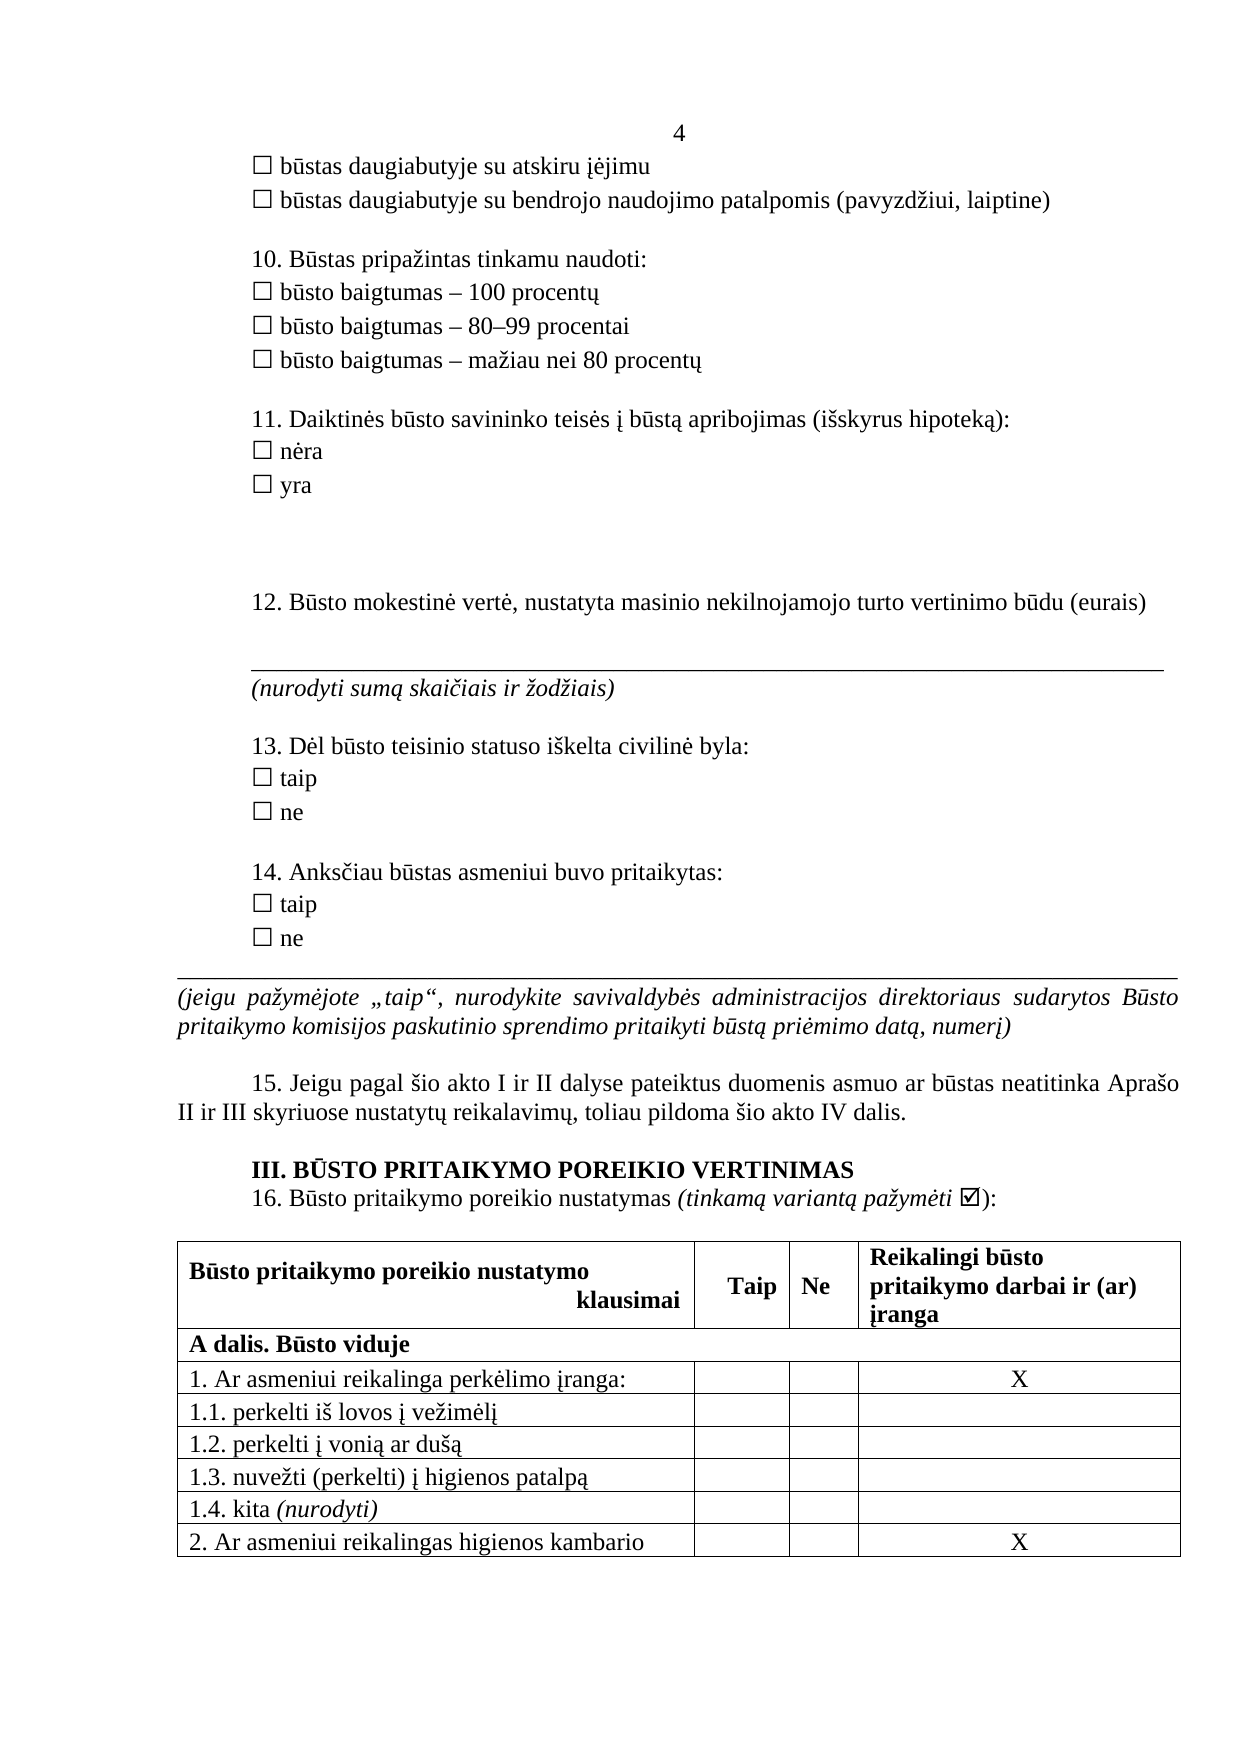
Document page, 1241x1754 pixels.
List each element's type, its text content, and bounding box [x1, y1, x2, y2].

table_cell [859, 1492, 1180, 1523]
table_header [695, 1242, 721, 1328]
table_cell [721, 1427, 789, 1458]
table_cell 2. Ar asmeniui reikalingas higienos kambario [178, 1524, 694, 1556]
text ☐ yra [177, 467, 1181, 501]
table_header Būsto pritaikymo poreikio nustatymo klausimai [178, 1242, 694, 1328]
table_cell [790, 1524, 858, 1556]
table_cell [695, 1362, 721, 1393]
table_cell [721, 1362, 789, 1393]
table_cell [695, 1492, 721, 1523]
text ☐ ne [177, 919, 1181, 953]
table_cell 1.4. kita (nurodyti) [178, 1492, 694, 1523]
text (nurodyti sumą skaičiais ir žodžiais) [177, 673, 1181, 702]
text III. BŪSTO PRITAIKYMO POREIKIO VERTINIMAS [177, 1155, 1181, 1183]
table_header Reikalingi būsto pritaikymo darbai ir (ar) įranga [859, 1242, 1180, 1328]
table_cell [695, 1459, 721, 1491]
text 16. Būsto pritaikymo poreikio nustatymas (tinkamą variantą pažymėti ): [177, 1183, 1181, 1212]
text ☐ ne [177, 794, 1181, 828]
table_cell [859, 1459, 1180, 1491]
text ☐ būstas daugiabutyje su bendrojo naudojimo patalpomis (pavyzdžiui, laiptine) [177, 182, 1181, 216]
table_cell [695, 1394, 721, 1426]
table_header Ne [790, 1242, 858, 1328]
table_cell [790, 1459, 858, 1491]
text ________________________________________________________________________________ [177, 953, 1181, 982]
text ☐ nėra [177, 433, 1181, 467]
table_cell [859, 1394, 1180, 1426]
text 13. Dėl būsto teisinio statuso iškelta civilinė byla: [177, 731, 1181, 760]
table_cell 1. Ar asmeniui reikalinga perkėlimo įranga: [178, 1362, 694, 1393]
text 14. Anksčiau būstas asmeniui buvo pritaikytas: [177, 857, 1181, 885]
table_header Taip [721, 1242, 789, 1328]
table_cell [695, 1427, 721, 1458]
text ☐ būsto baigtumas – mažiau nei 80 procentų [177, 341, 1181, 375]
table_cell 1.1. perkelti iš lovos į vežimėlį [178, 1394, 694, 1426]
text _________________________________________________________________________ [177, 645, 1181, 673]
text ☐ būsto baigtumas – 80–99 procentai [177, 307, 1181, 341]
table_cell [721, 1459, 789, 1491]
text ☐ taip [177, 885, 1181, 919]
table_cell A dalis. Būsto viduje [178, 1329, 1180, 1361]
table_cell [790, 1492, 858, 1523]
table_cell [859, 1427, 1180, 1458]
text ☐ būsto baigtumas – 100 procentų [177, 273, 1181, 307]
text 12. Būsto mokestinė vertė, nustatyta masinio nekilnojamojo turto vertinimo būdu (eurais) [177, 587, 1181, 616]
text (jeigu pažymėjote „taip“, nurodykite savivaldybės administracijos direktoriaus sudarytos Būsto pritaikymo komisijos paskutinio sprendimo pritaikyti būstą priėmimo datą, numerį) [177, 982, 1181, 1040]
text 11. Daiktinės būsto savininko teisės į būstą apribojimas (išskyrus hipoteką): [177, 404, 1181, 433]
table_cell [721, 1492, 789, 1523]
text ☐ būstas daugiabutyje su atskiru įėjimu [177, 148, 1181, 182]
table_cell 1.3. nuvežti (perkelti) į higienos patalpą [178, 1459, 694, 1491]
text 10. Būstas pripažintas tinkamu naudoti: [177, 244, 1181, 273]
table_cell 1.2. perkelti į vonią ar dušą [178, 1427, 694, 1458]
text 15. Jeigu pagal šio akto I ir II dalyse pateiktus duomenis asmuo ar būstas neatitinka Aprašo II ir III skyriuose nustatytų reikalavimų, toliau pildoma šio akto IV dalis. [177, 1068, 1181, 1126]
table_cell [790, 1394, 858, 1426]
table_cell X [859, 1362, 1180, 1393]
table_cell [721, 1394, 789, 1426]
table_cell [721, 1524, 789, 1556]
text ☐ taip [177, 760, 1181, 794]
table_cell [695, 1524, 721, 1556]
table_cell X [859, 1524, 1180, 1556]
table_cell [790, 1362, 858, 1393]
table_cell [790, 1427, 858, 1458]
